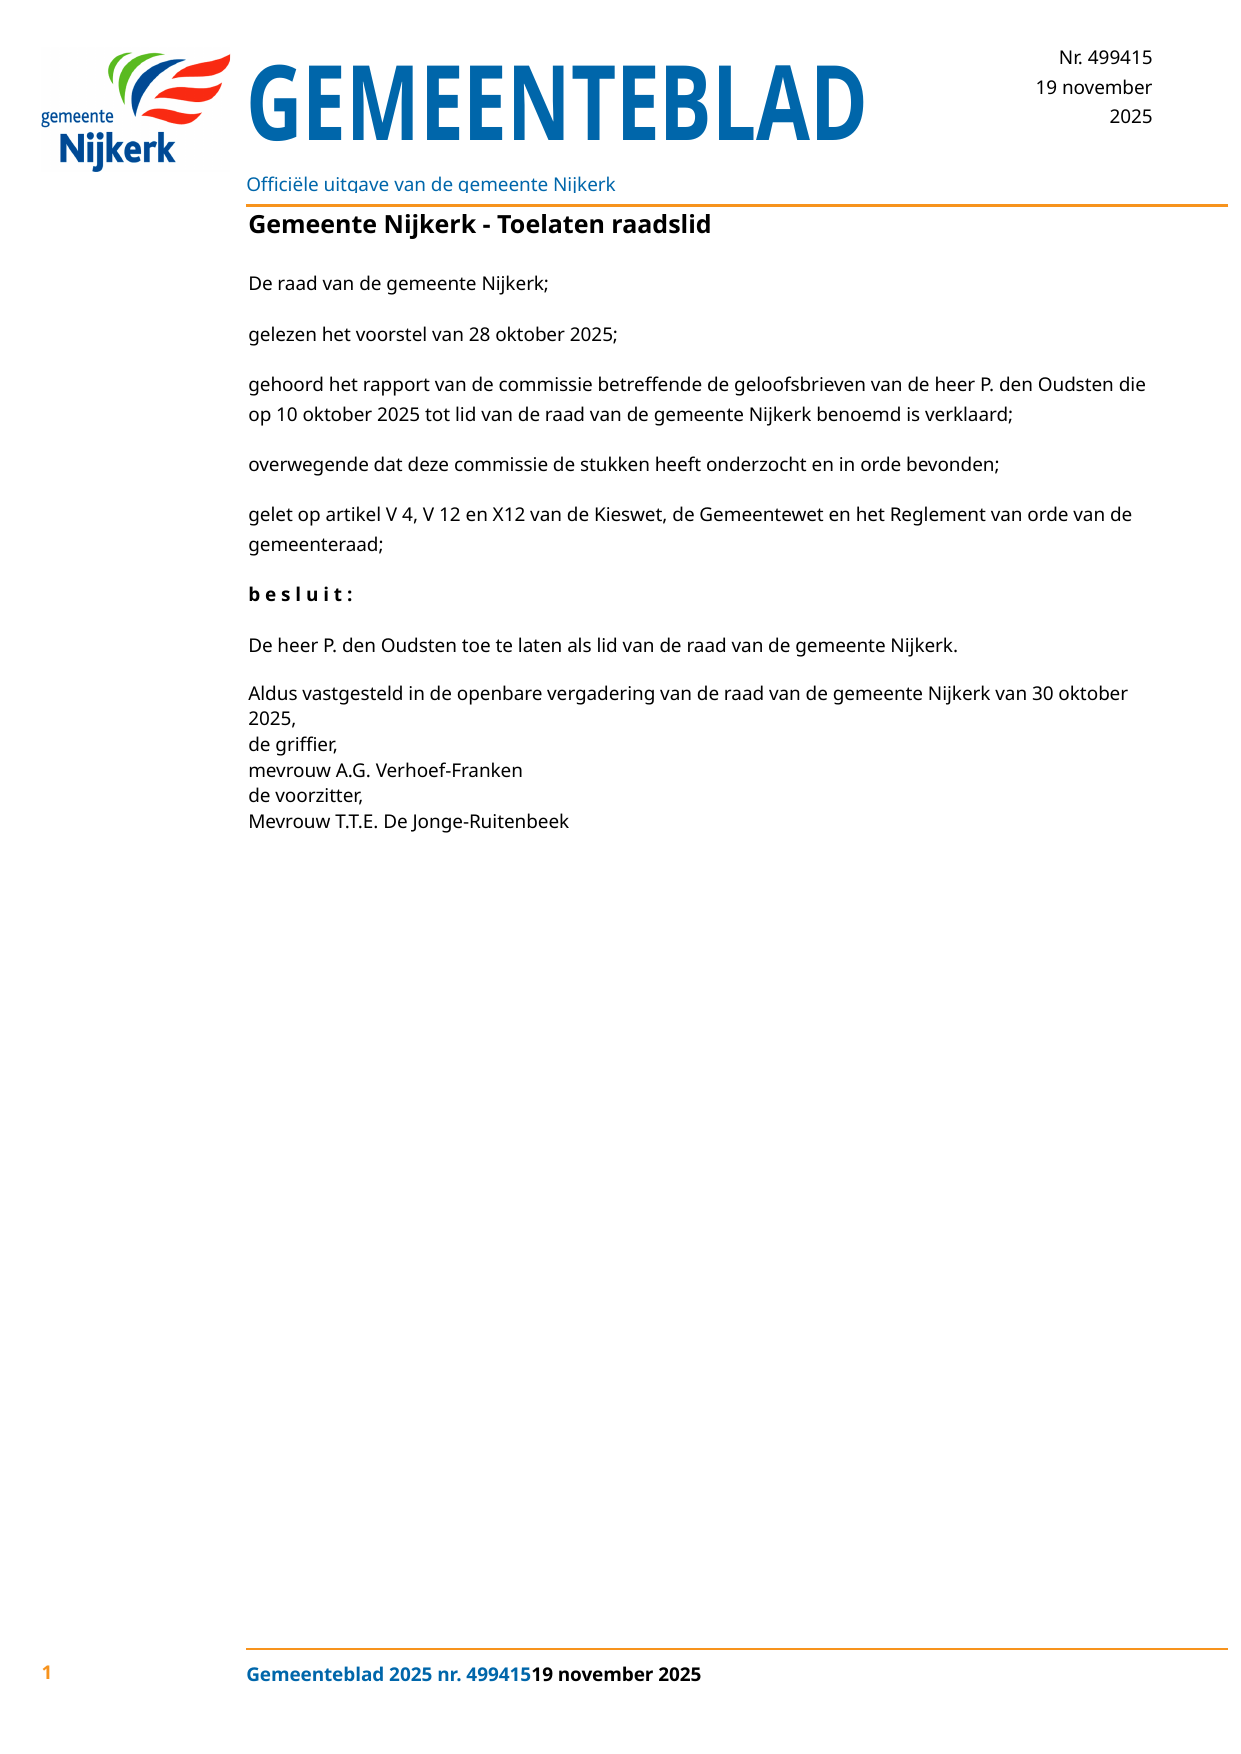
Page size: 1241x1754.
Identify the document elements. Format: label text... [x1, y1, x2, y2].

text De heer P. den Oudsten toe te laten als lid van de raad van de gemeente Nijkerk. [248, 632, 1152, 658]
text Mevrouw T.T.E. De Jonge-Ruitenbeek [248, 808, 1152, 834]
text Gemeente Nijkerk - Toelaten raadslid [248, 207, 1152, 241]
text gehoord het rapport van de commissie betreffende de geloofsbrieven van de heer P. den Oudsten die op 10 oktober 2025 tot lid van de raad van de gemeente Nijkerk benoemd is verklaard; [248, 371, 1152, 426]
text Aldus vastgesteld in de openbare vergadering van de raad van de gemeente Nijkerk van 30 oktober 2025, [248, 680, 1152, 731]
text de voorzitter, [248, 783, 1152, 808]
text b e s l u i t : [248, 582, 1152, 607]
picture [41, 47, 231, 172]
text gelet op artikel V 4, V 12 en X12 van de Kieswet, de Gemeentewet en het Reglement van orde van de gemeenteraad; [248, 502, 1152, 557]
text de griffier, [248, 731, 1152, 757]
text gelezen het voorstel van 28 oktober 2025; [248, 321, 1152, 346]
text mevrouw A.G. Verhoef-Franken [248, 757, 1152, 783]
text De raad van de gemeente Nijkerk; [248, 270, 1152, 296]
text overwegende dat deze commissie de stukken heeft onderzocht en in orde bevonden; [248, 451, 1152, 477]
